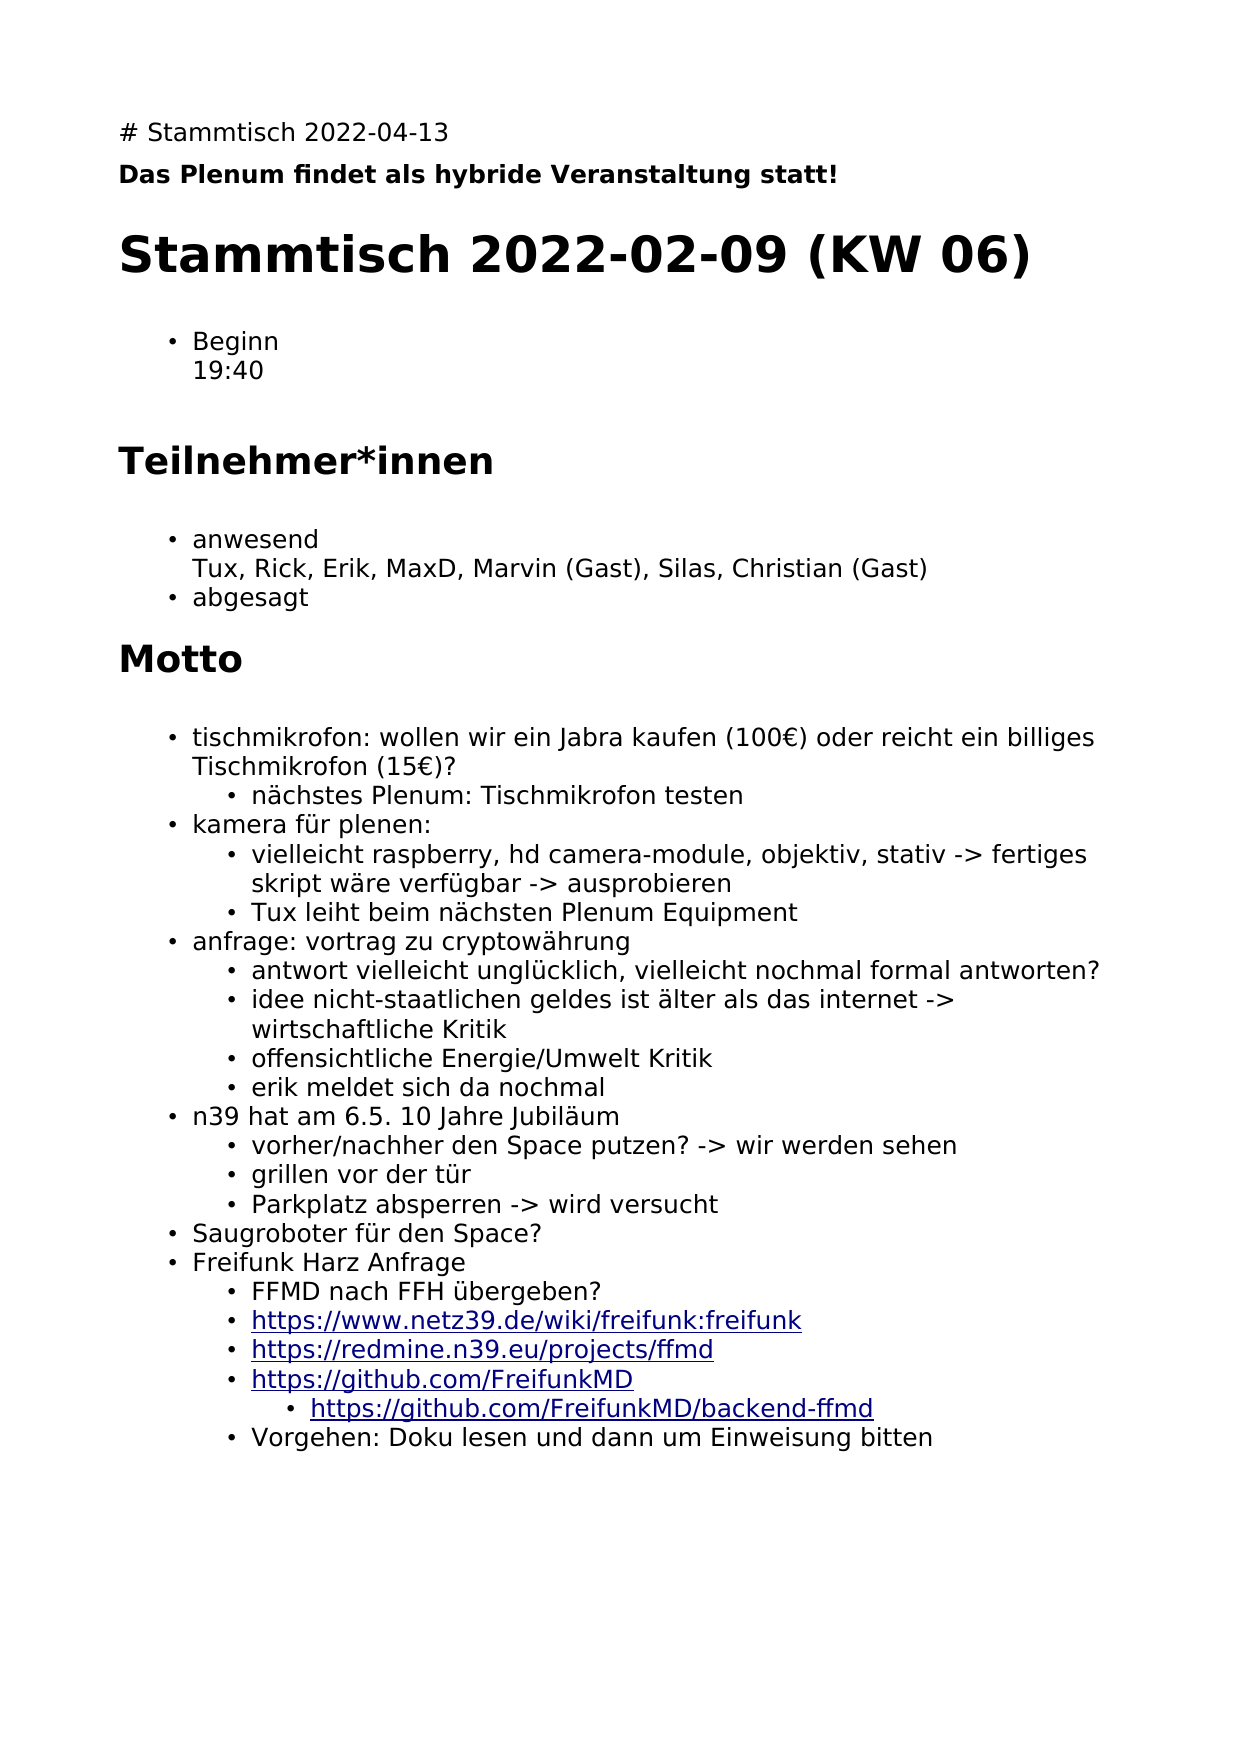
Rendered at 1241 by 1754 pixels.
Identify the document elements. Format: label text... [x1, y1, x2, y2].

list anwesend [177, 525, 1122, 554]
list n39 hat am 6.5. 10 Jahre Jubiläum [177, 1102, 1122, 1132]
list vielleicht raspberry, hd camera-module, objektiv, stativ -> fertiges skript wäre verfügbar -> ausprobieren [236, 840, 1122, 898]
list Tux, Rick, Erik, MaxD, Marvin (Gast), Silas, Christian (Gast) [177, 554, 1122, 583]
list 19:40 [177, 356, 1122, 385]
list Saugroboter für den Space? [177, 1219, 1122, 1248]
list offensichtliche Energie/Umwelt Kritik [236, 1044, 1122, 1073]
list grillen vor der tür [236, 1161, 1122, 1190]
text # Stammtisch 2022-04-13 [118, 118, 1122, 147]
list abgesagt [177, 583, 1122, 613]
list https://github.com/FreifunkMD [236, 1365, 1122, 1394]
text Das Plenum findet als hybride Veranstaltung statt! [118, 160, 1122, 189]
list Vorgehen: Doku lesen und dann um Einweisung bitten [236, 1423, 1122, 1452]
list https://github.com/FreifunkMD/backend-ffmd [295, 1394, 1122, 1423]
list vorher/nachher den Space putzen? -> wir werden sehen [236, 1132, 1122, 1161]
list kamera für plenen: [177, 811, 1122, 840]
list Freifunk Harz Anfrage [177, 1248, 1122, 1277]
list FFMD nach FFH übergeben? [236, 1277, 1122, 1307]
list erik meldet sich da nochmal [236, 1073, 1122, 1102]
list nächstes Plenum: Tischmikrofon testen [236, 782, 1122, 811]
list https://www.netz39.de/wiki/freifunk:freifunk [236, 1307, 1122, 1336]
list anfrage: vortrag zu cryptowährung [177, 927, 1122, 957]
list Parkplatz absperren -> wird versucht [236, 1190, 1122, 1219]
subtitle Motto [118, 638, 1122, 681]
list antwort vielleicht unglücklich, vielleicht nochmal formal antworten? [236, 957, 1122, 986]
subtitle Teilnehmer*innen [118, 439, 1122, 483]
list Beginn [177, 327, 1122, 356]
list tischmikrofon: wollen wir ein Jabra kaufen (100€) oder reicht ein billiges Tischmikrofon (15€)? [177, 723, 1122, 782]
list Tux leiht beim nächsten Plenum Equipment [236, 898, 1122, 927]
list idee nicht-staatlichen geldes ist älter als das internet -> wirtschaftliche Kritik [236, 986, 1122, 1044]
subtitle Stammtisch 2022-02-09 (KW 06) [118, 226, 1122, 285]
list https://redmine.n39.eu/projects/ffmd [236, 1336, 1122, 1365]
